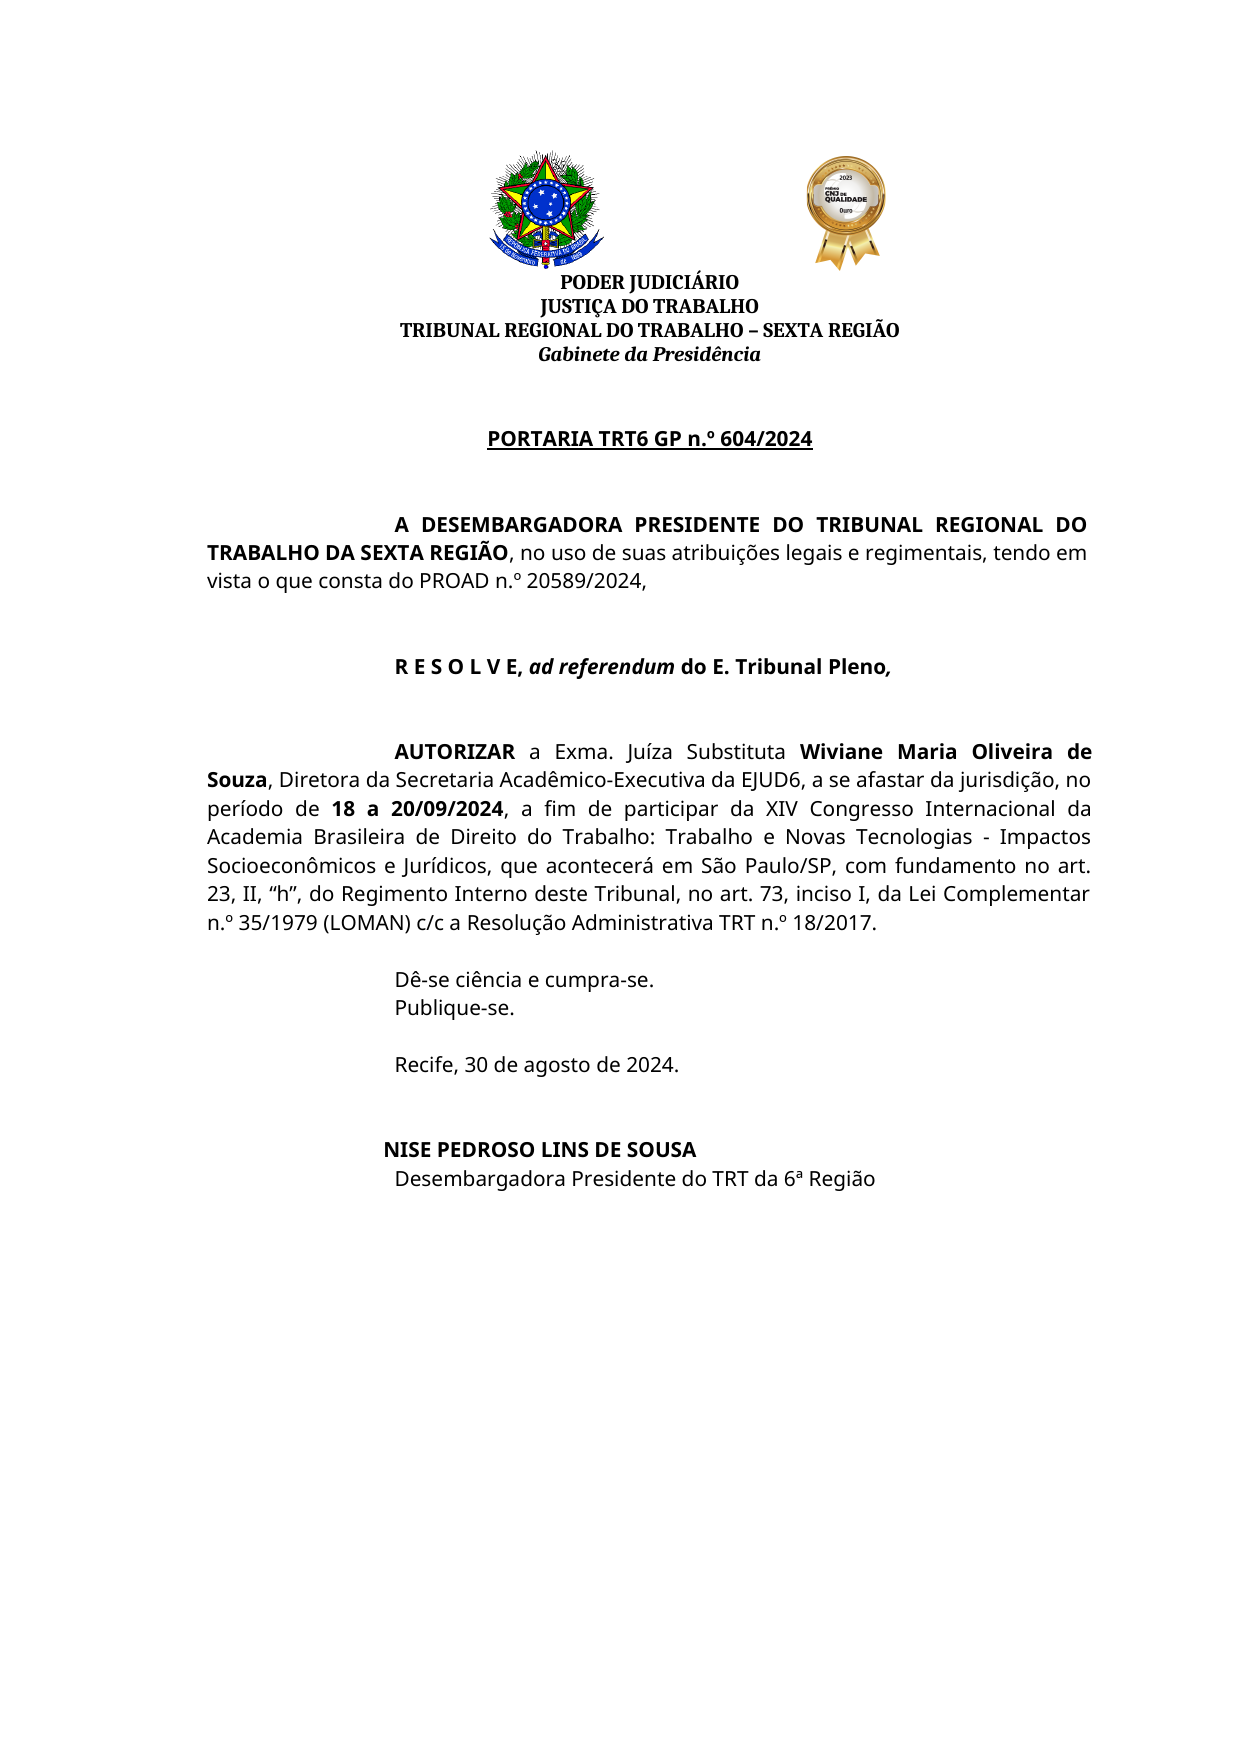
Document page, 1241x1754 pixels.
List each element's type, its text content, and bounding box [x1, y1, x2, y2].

picture [483, 147, 607, 271]
text Recife, 30 de agosto de 2024. [207, 1050, 1092, 1078]
text Gabinete da Presidência [207, 343, 1092, 367]
text PORTARIA TRT6 GP n.º 604/2024 [207, 424, 1092, 453]
text A DESEMBARGADORA PRESIDENTE DO TRIBUNAL REGIONAL DO TRABALHO DA SEXTA REGIÃO, no uso de suas atribuições legais e regimentais, tendo em vista o que consta do PROAD n.º 20589/2024, [207, 510, 1088, 595]
text NISE PEDROSO LINS DE SOUSA [340, 1135, 1092, 1164]
text JUSTIÇA DO TRABALHO [207, 295, 1092, 319]
text Desembargadora Presidente do TRT da 6ª Região [394, 1164, 1092, 1192]
text Publique-se. [207, 993, 1092, 1022]
picture [806, 156, 886, 271]
text R E S O L V E, ad referendum do E. Tribunal Pleno, [207, 652, 1088, 680]
text PODER JUDICIÁRIO [207, 271, 1092, 295]
text AUTORIZAR a Exma. Juíza Substituta Wiviane Maria Oliveira de Souza, Diretora da Secretaria Acadêmico-Executiva da EJUD6, a se afastar da jurisdição, no período de 18 a 20/09/2024, a fim de participar da XIV Congresso Internacional da Academia Brasileira de Direito do Trabalho: Trabalho e Novas Tecnologias - Impactos Socioeconômicos e Jurídicos, que acontecerá em São Paulo/SP, com fundamento no art. 23, II, “h”, do Regimento Interno deste Tribunal, no art. 73, inciso I, da Lei Complementar n.º 35/1979 (LOMAN) c/c a Resolução Administrativa TRT n.º 18/2017. [207, 737, 1092, 936]
text TRIBUNAL REGIONAL DO TRABALHO – SEXTA REGIÃO [207, 319, 1092, 343]
text Dê-se ciência e cumpra-se. [207, 965, 1092, 993]
